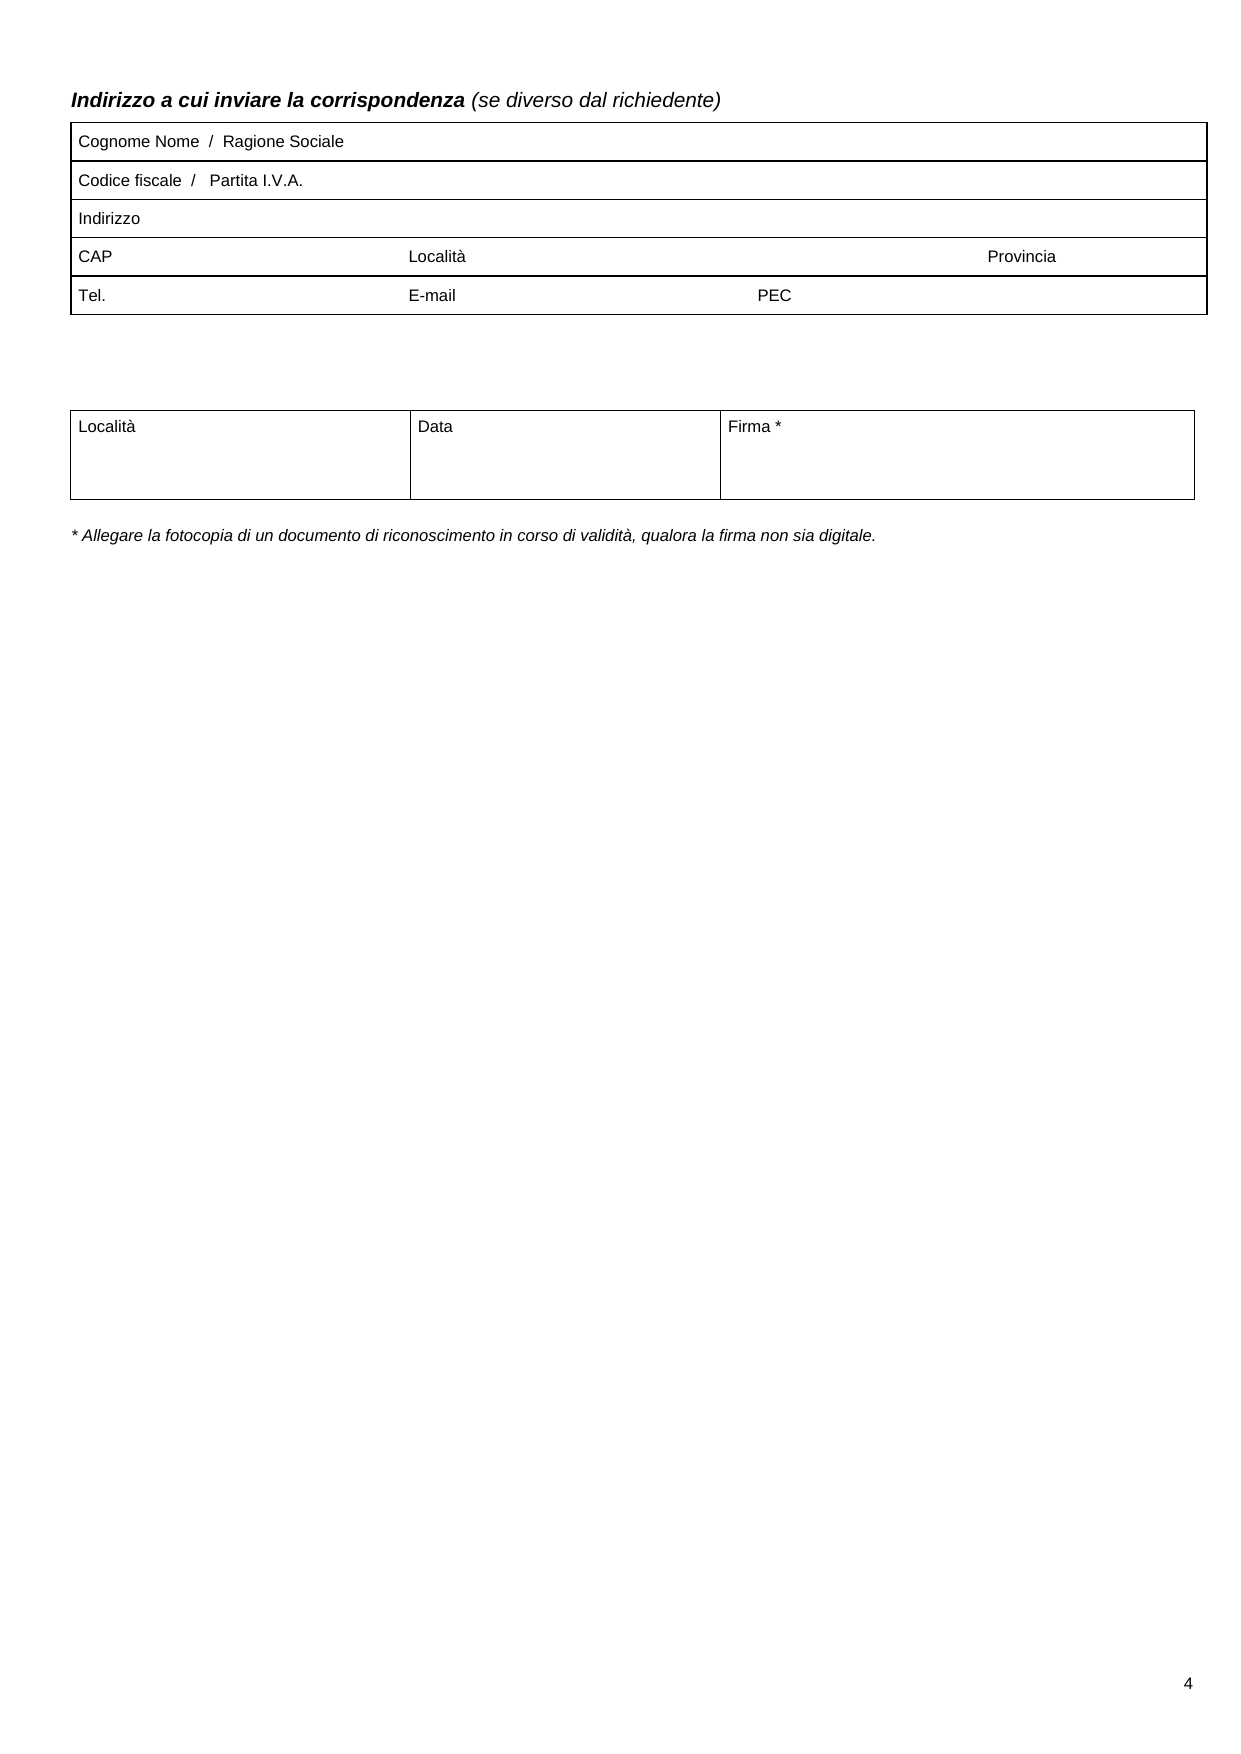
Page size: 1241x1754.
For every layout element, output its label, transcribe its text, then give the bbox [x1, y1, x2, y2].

table_cell Indirizzo [72, 200, 401, 237]
table_cell [130, 238, 401, 275]
table_cell Provincia [980, 238, 1069, 275]
table_cell Tel. [72, 277, 130, 314]
text Indirizzo a cui inviare la corrispondenza (se diverso dal richiedente) [71, 88, 1193, 112]
table_cell [401, 162, 1206, 198]
table_cell [401, 200, 1206, 237]
table_cell Codice fiscale / Partita I.V.A. [72, 162, 401, 198]
table_header Firma * [721, 411, 1194, 498]
table_header [401, 123, 1206, 160]
table_cell [484, 277, 750, 314]
table_header Località [71, 411, 410, 498]
table_cell Località [401, 238, 484, 275]
table_header Data [411, 411, 720, 498]
table_header Cognome Nome / Ragione Sociale [72, 123, 401, 160]
table_cell [821, 277, 1206, 314]
table_cell CAP [72, 238, 130, 275]
table_cell [484, 238, 980, 275]
table_cell PEC [750, 277, 821, 314]
table_cell [1069, 238, 1206, 275]
table_cell [130, 277, 401, 314]
text * Allegare la fotocopia di un documento di riconoscimento in corso di validità, qualora la firma non sia digitale. [71, 500, 1193, 545]
table_cell E-mail [401, 277, 484, 314]
